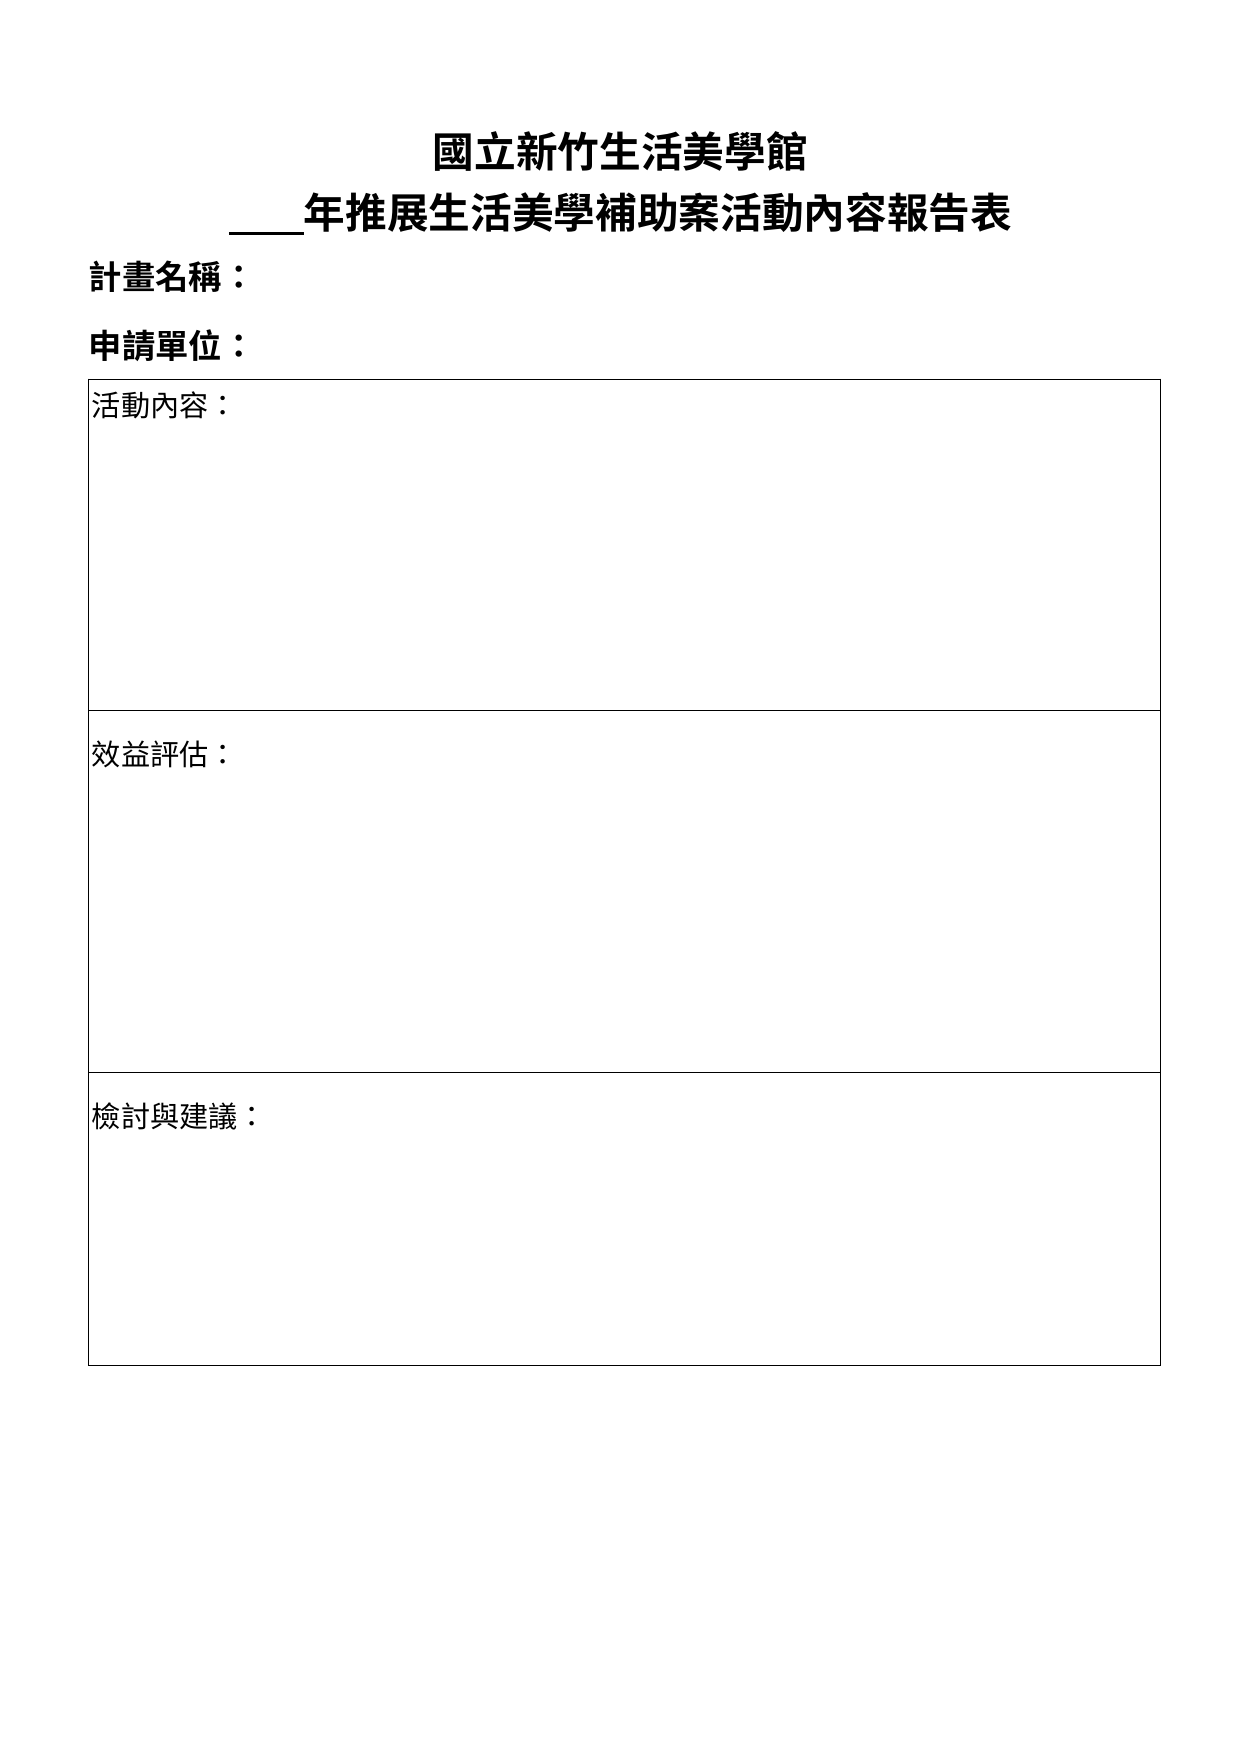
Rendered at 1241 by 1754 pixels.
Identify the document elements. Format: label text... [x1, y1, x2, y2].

text 國立新竹生活美學館 [89, 119, 1152, 180]
table_header 活動內容： [89, 380, 1160, 710]
text 申請單位： [89, 320, 1152, 368]
table_cell 檢討與建議： [89, 1073, 1160, 1365]
table_cell 效益評估： [89, 711, 1160, 1072]
text 年推展生活美學補助案活動內容報告表 [89, 180, 1152, 240]
text 計畫名稱： [89, 251, 1152, 299]
